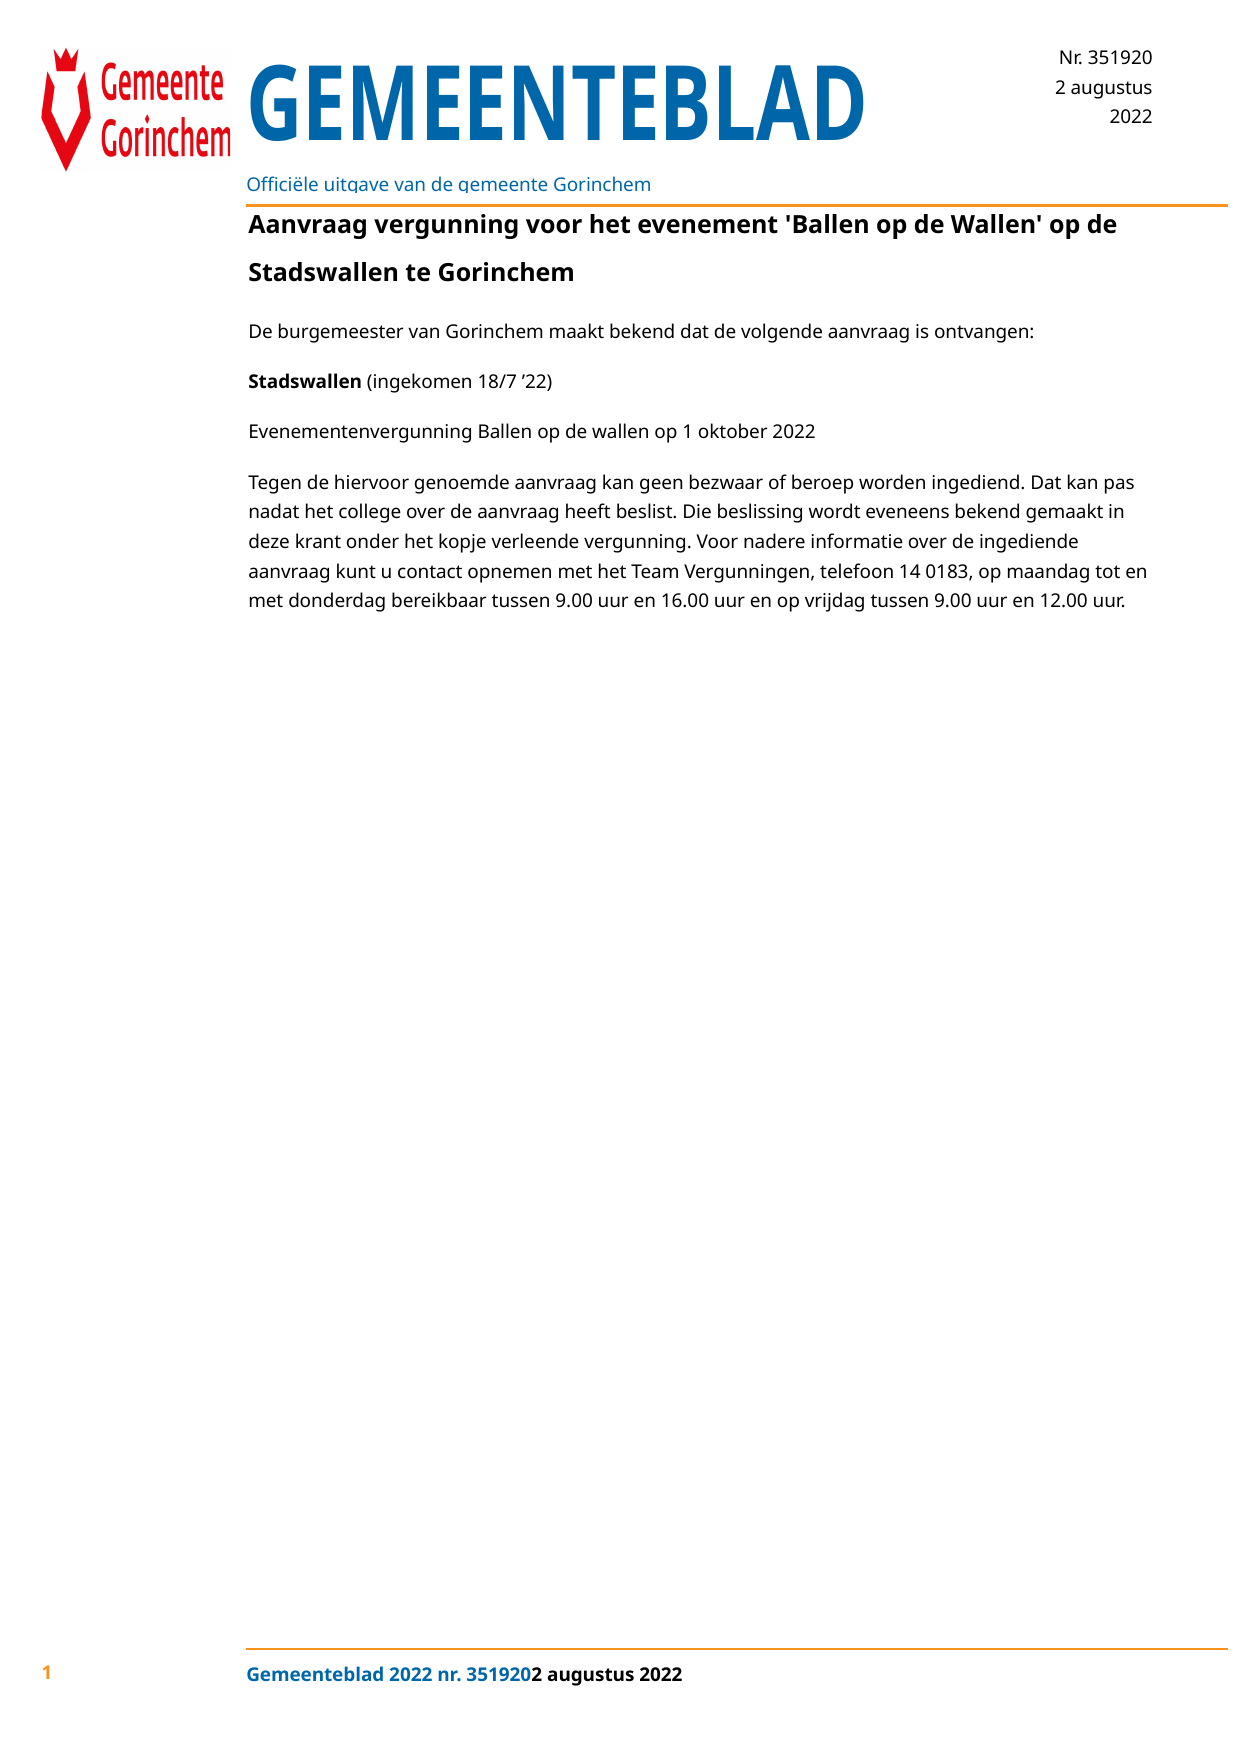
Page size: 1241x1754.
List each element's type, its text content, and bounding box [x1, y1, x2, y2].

text De burgemeester van Gorinchem maakt bekend dat de volgende aanvraag is ontvangen: [248, 318, 1152, 344]
picture [41, 47, 231, 172]
text Stadswallen (ingekomen 18/7 ’22) [248, 368, 1152, 394]
text Tegen de hiervoor genoemde aanvraag kan geen bezwaar of beroep worden ingediend. Dat kan pas nadat het college over de aanvraag heeft beslist. Die beslissing wordt eveneens bekend gemaakt in deze krant onder het kopje verleende vergunning. Voor nadere informatie over de ingediende aanvraag kunt u contact opnemen met het Team Vergunningen, telefoon 14 0183, op maandag tot en met donderdag bereikbaar tussen 9.00 uur en 16.00 uur en op vrijdag tussen 9.00 uur en 12.00 uur. [248, 469, 1152, 613]
text Aanvraag vergunning voor het evenement 'Ballen op de Wallen' op de Stadswallen te Gorinchem [248, 207, 1152, 288]
text Evenementenvergunning Ballen op de wallen op 1 oktober 2022 [248, 419, 1152, 444]
